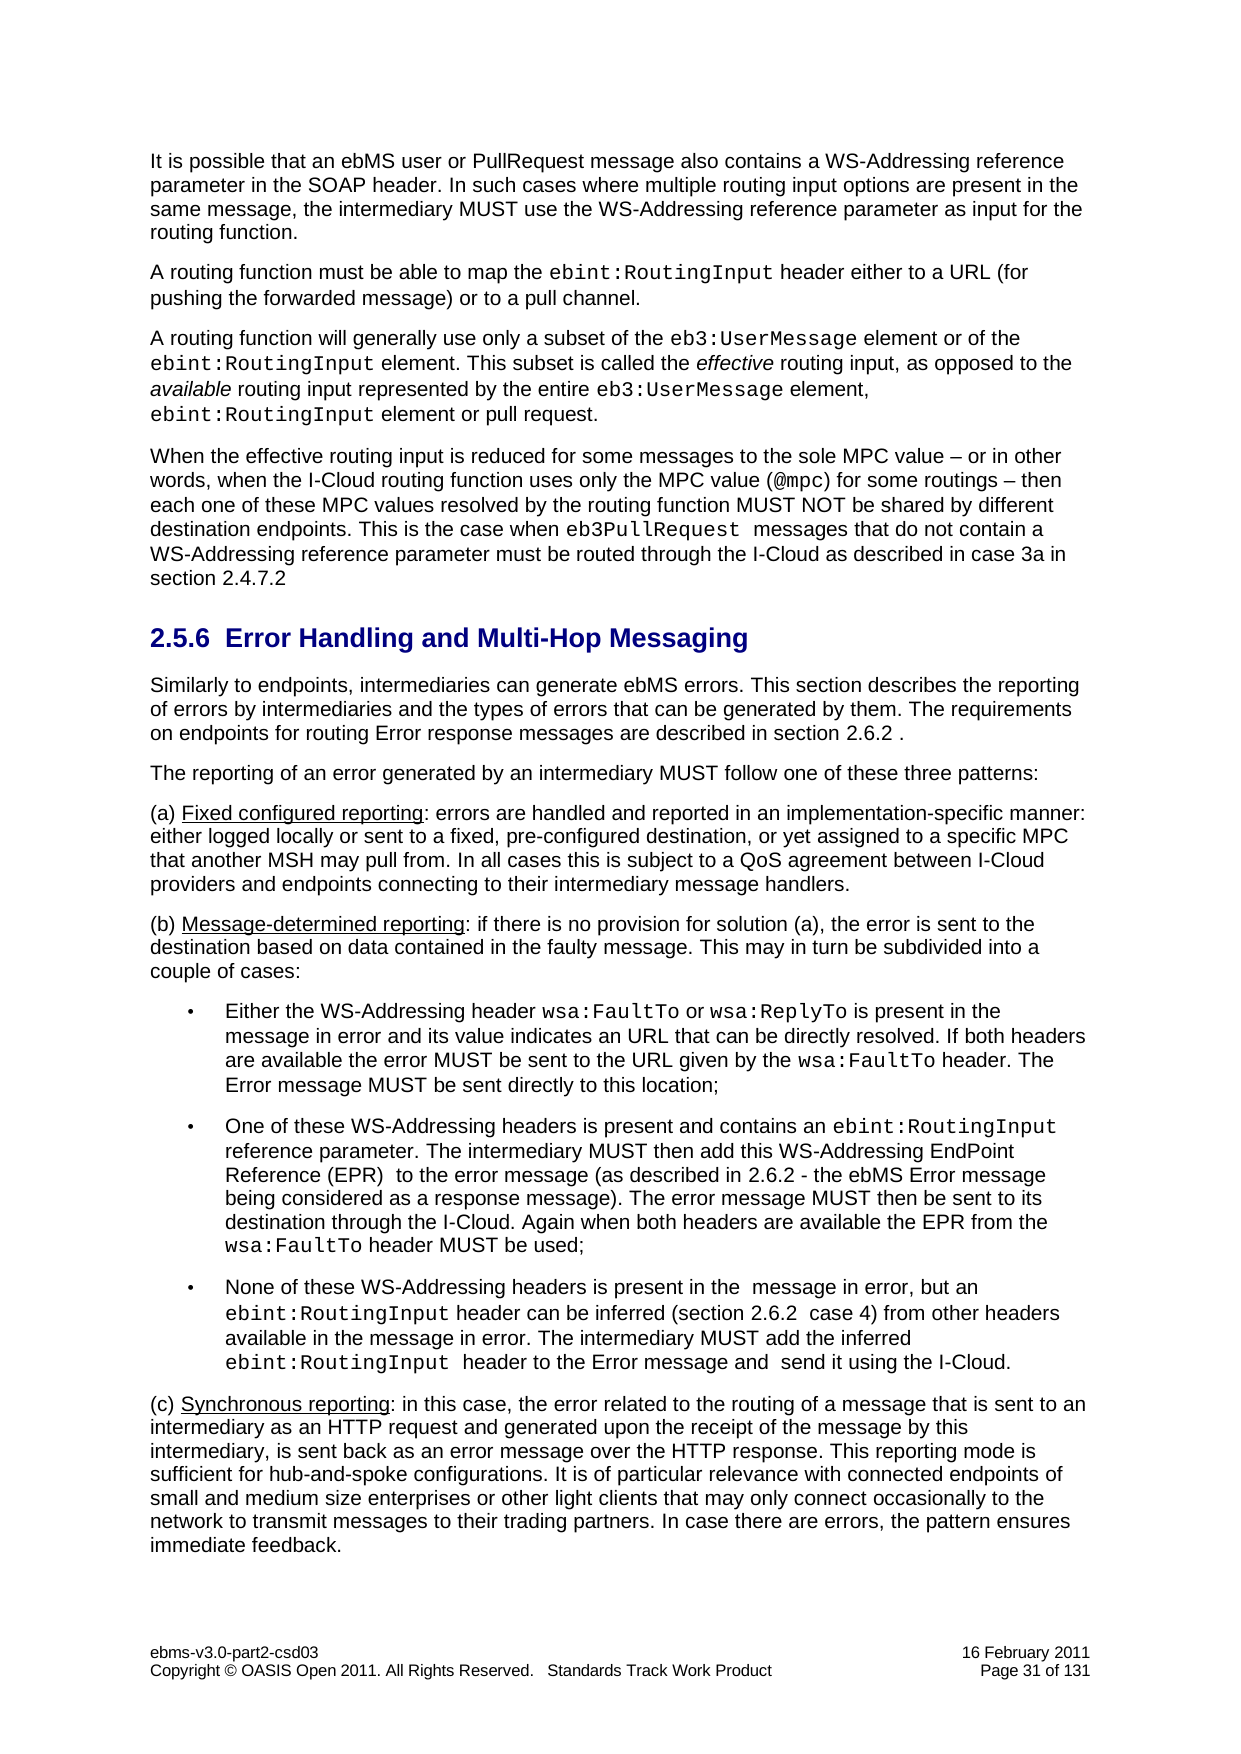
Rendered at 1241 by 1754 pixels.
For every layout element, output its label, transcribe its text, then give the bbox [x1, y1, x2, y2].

subtitle Error Handling and Multi-Hop Messaging [150, 623, 1090, 653]
text A routing function will generally use only a subset of the eb3:UserMessage element or of the ebint:RoutingInput element. This subset is called the effective routing input, as opposed to the available routing input represented by the entire eb3:UserMessage element, ebint:RoutingInput element or pull request. [150, 326, 1090, 428]
list Either the WS-Addressing header wsa:FaultTo or wsa:ReplyTo is present in the message in error and its value indicates an URL that can be directly resolved. If both headers are available the error MUST be sent to the URL given by the wsa:FaultTo header. The Error message MUST be sent directly to this location; [187, 999, 1090, 1097]
list None of these WS-Addressing headers is present in the message in error, but an ebint:RoutingInput header can be inferred (section 2.6.2 case 4) from other headers available in the message in error. The intermediary MUST add the inferred ebint:RoutingInput header to the Error message and send it using the I-Cloud. [187, 1276, 1090, 1376]
text (c) Synchronous reporting: in this case, the error related to the routing of a message that is sent to an intermediary as an HTTP request and generated upon the receipt of the message by this intermediary, is sent back as an error message over the HTTP response. This reporting mode is sufficient for hub-and-spoke configurations. It is of particular relevance with connected endpoints of small and medium size enterprises or other light clients that may only connect occasionally to the network to transmit messages to their trading partners. In case there are errors, the pattern ensures immediate feedback. [150, 1392, 1090, 1557]
text (a) Fixed configured reporting: errors are handled and reported in an implementation-specific manner: either logged locally or sent to a fixed, pre-configured destination, or yet assigned to a specific MPC that another MSH may pull from. In all cases this is subject to a QoS agreement between I-Cloud providers and endpoints connecting to their intermediary message handlers. [150, 801, 1090, 896]
text The reporting of an error generated by an intermediary MUST follow one of these three patterns: [150, 761, 1090, 785]
text Similarly to endpoints, intermediaries can generate ebMS errors. This section describes the reporting of errors by intermediaries and the types of errors that can be generated by them. The requirements on endpoints for routing Error response messages are described in section 2.6.2 . [150, 674, 1090, 744]
text A routing function must be able to map the ebint:RoutingInput header either to a URL (for pushing the forwarded message) or to a pull channel. [150, 261, 1090, 310]
text When the effective routing input is reduced for some messages to the sole MPC value – or in other words, when the I-Cloud routing function uses only the MPC value (@mpc) for some routings – then each one of these MPC values resolved by the routing function MUST NOT be shared by different destination endpoints. This is the case when eb3PullRequest messages that do not contain a WS-Addressing reference parameter must be routed through the I-Cloud as described in case 3a in section 2.4.7.2 [150, 445, 1090, 590]
text (b) Message-determined reporting: if there is no provision for solution (a), the error is sent to the destination based on data contained in the faulty message. This may in turn be subdivided into a couple of cases: [150, 912, 1090, 983]
list One of these WS-Addressing headers is present and contains an ebint:RoutingInput reference parameter. The intermediary MUST then add this WS-Addressing EndPoint Reference (EPR) to the error message (as described in 2.6.2 - the ebMS Error message being considered as a response message). The error message MUST then be sent to its destination through the I-Cloud. Again when both headers are available the EPR from the wsa:FaultTo header MUST be used; [187, 1114, 1090, 1259]
text It is possible that an ebMS user or PullRequest message also contains a WS-Addressing reference parameter in the SOAP header. In such cases where multiple routing input options are present in the same message, the intermediary MUST use the WS-Addressing reference parameter as input for the routing function. [150, 150, 1090, 244]
